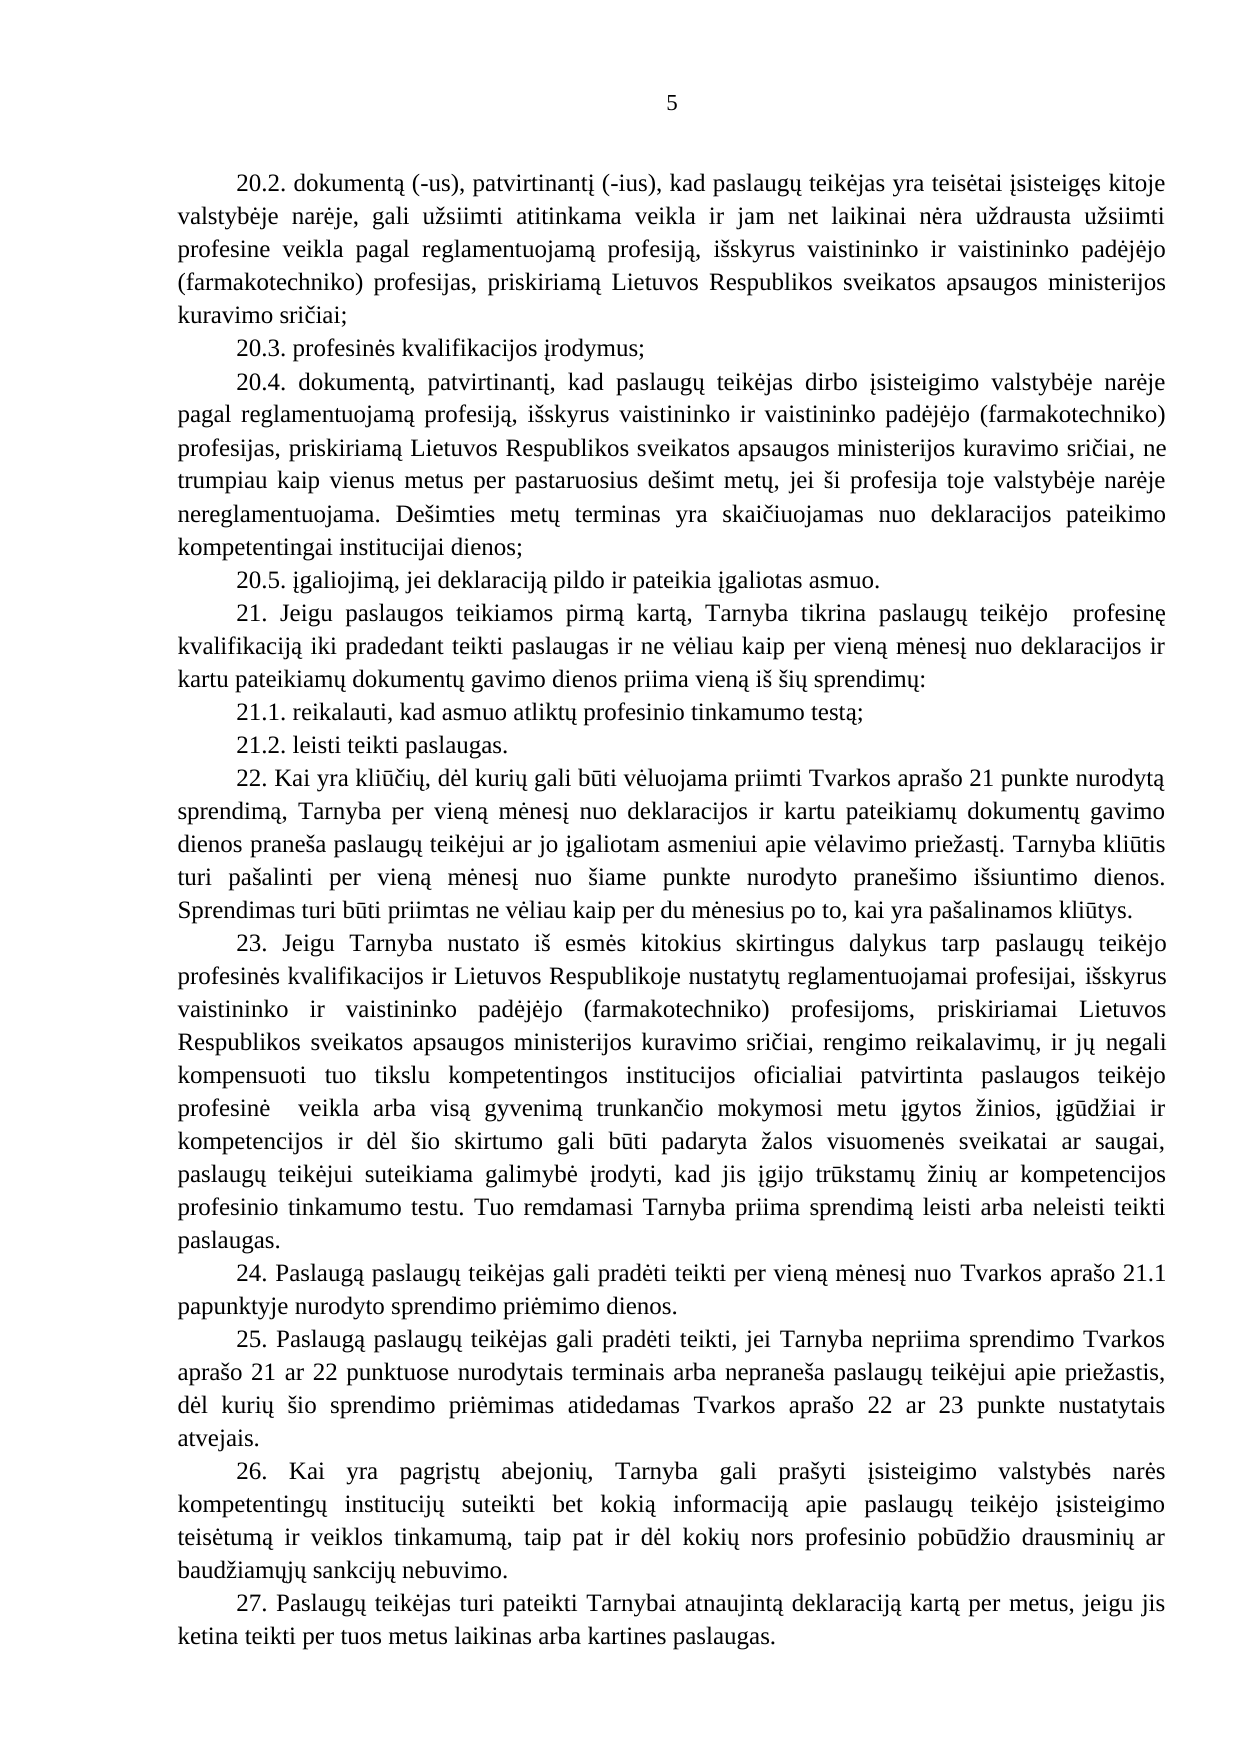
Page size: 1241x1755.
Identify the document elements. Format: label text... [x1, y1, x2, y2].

text 20.5. įgaliojimą, jei deklaraciją pildo ir pateikia įgaliotas asmuo. [177, 565, 1167, 593]
text 24. Paslaugą paslaugų teikėjas gali pradėti teikti per vieną mėnesį nuo Tvarkos aprašo 21.1 papunktyje nurodyto sprendimo priėmimo dienos. [177, 1258, 1167, 1320]
text 27. Paslaugų teikėjas turi pateikti Tarnybai atnaujintą deklaraciją kartą per metus, jeigu jis ketina teikti per tuos metus laikinas arba kartines paslaugas. [177, 1588, 1167, 1650]
text 21.1. reikalauti, kad asmuo atliktų profesinio tinkamumo testą; [177, 697, 1167, 726]
text 26. Kai yra pagrįstų abejonių, Tarnyba gali prašyti įsisteigimo valstybės narės kompetentingų institucijų suteikti bet kokią informaciją apie paslaugų teikėjo įsisteigimo teisėtumą ir veiklos tinkamumą, taip pat ir dėl kokių nors profesinio pobūdžio drausminių ar baudžiamųjų sankcijų nebuvimo. [177, 1456, 1167, 1584]
text 21. Jeigu paslaugos teikiamos pirmą kartą, Tarnyba tikrina paslaugų teikėjo profesinę kvalifikaciją iki pradedant teikti paslaugas ir ne vėliau kaip per vieną mėnesį nuo deklaracijos ir kartu pateikiamų dokumentų gavimo dienos priima vieną iš šių sprendimų: [177, 598, 1167, 692]
text 22. Kai yra kliūčių, dėl kurių gali būti vėluojama priimti Tvarkos aprašo 21 punkte nurodytą sprendimą, Tarnyba per vieną mėnesį nuo deklaracijos ir kartu pateikiamų dokumentų gavimo dienos praneša paslaugų teikėjui ar jo įgaliotam asmeniui apie vėlavimo priežastį. Tarnyba kliūtis turi pašalinti per vieną mėnesį nuo šiame punkte nurodyto pranešimo išsiuntimo dienos. Sprendimas turi būti priimtas ne vėliau kaip per du mėnesius po to, kai yra pašalinamos kliūtys. [177, 763, 1167, 924]
text 20.4. dokumentą, patvirtinantį, kad paslaugų teikėjas dirbo įsisteigimo valstybėje narėje pagal reglamentuojamą profesiją, išskyrus vaistininko ir vaistininko padėjėjo (farmakotechniko) profesijas, priskiriamą Lietuvos Respublikos sveikatos apsaugos ministerijos kuravimo sričiai, ne trumpiau kaip vienus metus per pastaruosius dešimt metų, jei ši profesija toje valstybėje narėje nereglamentuojama. Dešimties metų terminas yra skaičiuojamas nuo deklaracijos pateikimo kompetentingai institucijai dienos; [177, 367, 1167, 560]
text 20.2. dokumentą (-us), patvirtinantį (-ius), kad paslaugų teikėjas yra teisėtai įsisteigęs kitoje valstybėje narėje, gali užsiimti atitinkama veikla ir jam net laikinai nėra uždrausta užsiimti profesine veikla pagal reglamentuojamą profesiją, išskyrus vaistininko ir vaistininko padėjėjo (farmakotechniko) profesijas, priskiriamą Lietuvos Respublikos sveikatos apsaugos ministerijos kuravimo sričiai; [177, 168, 1167, 329]
text 20.3. profesinės kvalifikacijos įrodymus; [177, 333, 1167, 362]
text 21.2. leisti teikti paslaugas. [177, 730, 1167, 758]
text 23. Jeigu Tarnyba nustato iš esmės kitokius skirtingus dalykus tarp paslaugų teikėjo profesinės kvalifikacijos ir Lietuvos Respublikoje nustatytų reglamentuojamai profesijai, išskyrus vaistininko ir vaistininko padėjėjo (farmakotechniko) profesijoms, priskiriamai Lietuvos Respublikos sveikatos apsaugos ministerijos kuravimo sričiai, rengimo reikalavimų, ir jų negali kompensuoti tuo tikslu kompetentingos institucijos oficialiai patvirtinta paslaugos teikėjo profesinė veikla arba visą gyvenimą trunkančio mokymosi metu įgytos žinios, įgūdžiai ir kompetencijos ir dėl šio skirtumo gali būti padaryta žalos visuomenės sveikatai ar saugai, paslaugų teikėjui suteikiama galimybė įrodyti, kad jis įgijo trūkstamų žinių ar kompetencijos profesinio tinkamumo testu. Tuo remdamasi Tarnyba priima sprendimą leisti arba neleisti teikti paslaugas. [177, 928, 1167, 1254]
text 25. Paslaugą paslaugų teikėjas gali pradėti teikti, jei Tarnyba nepriima sprendimo Tvarkos aprašo 21 ar 22 punktuose nurodytais terminais arba nepraneša paslaugų teikėjui apie priežastis, dėl kurių šio sprendimo priėmimas atidedamas Tvarkos aprašo 22 ar 23 punkte nustatytais atvejais. [177, 1324, 1167, 1452]
